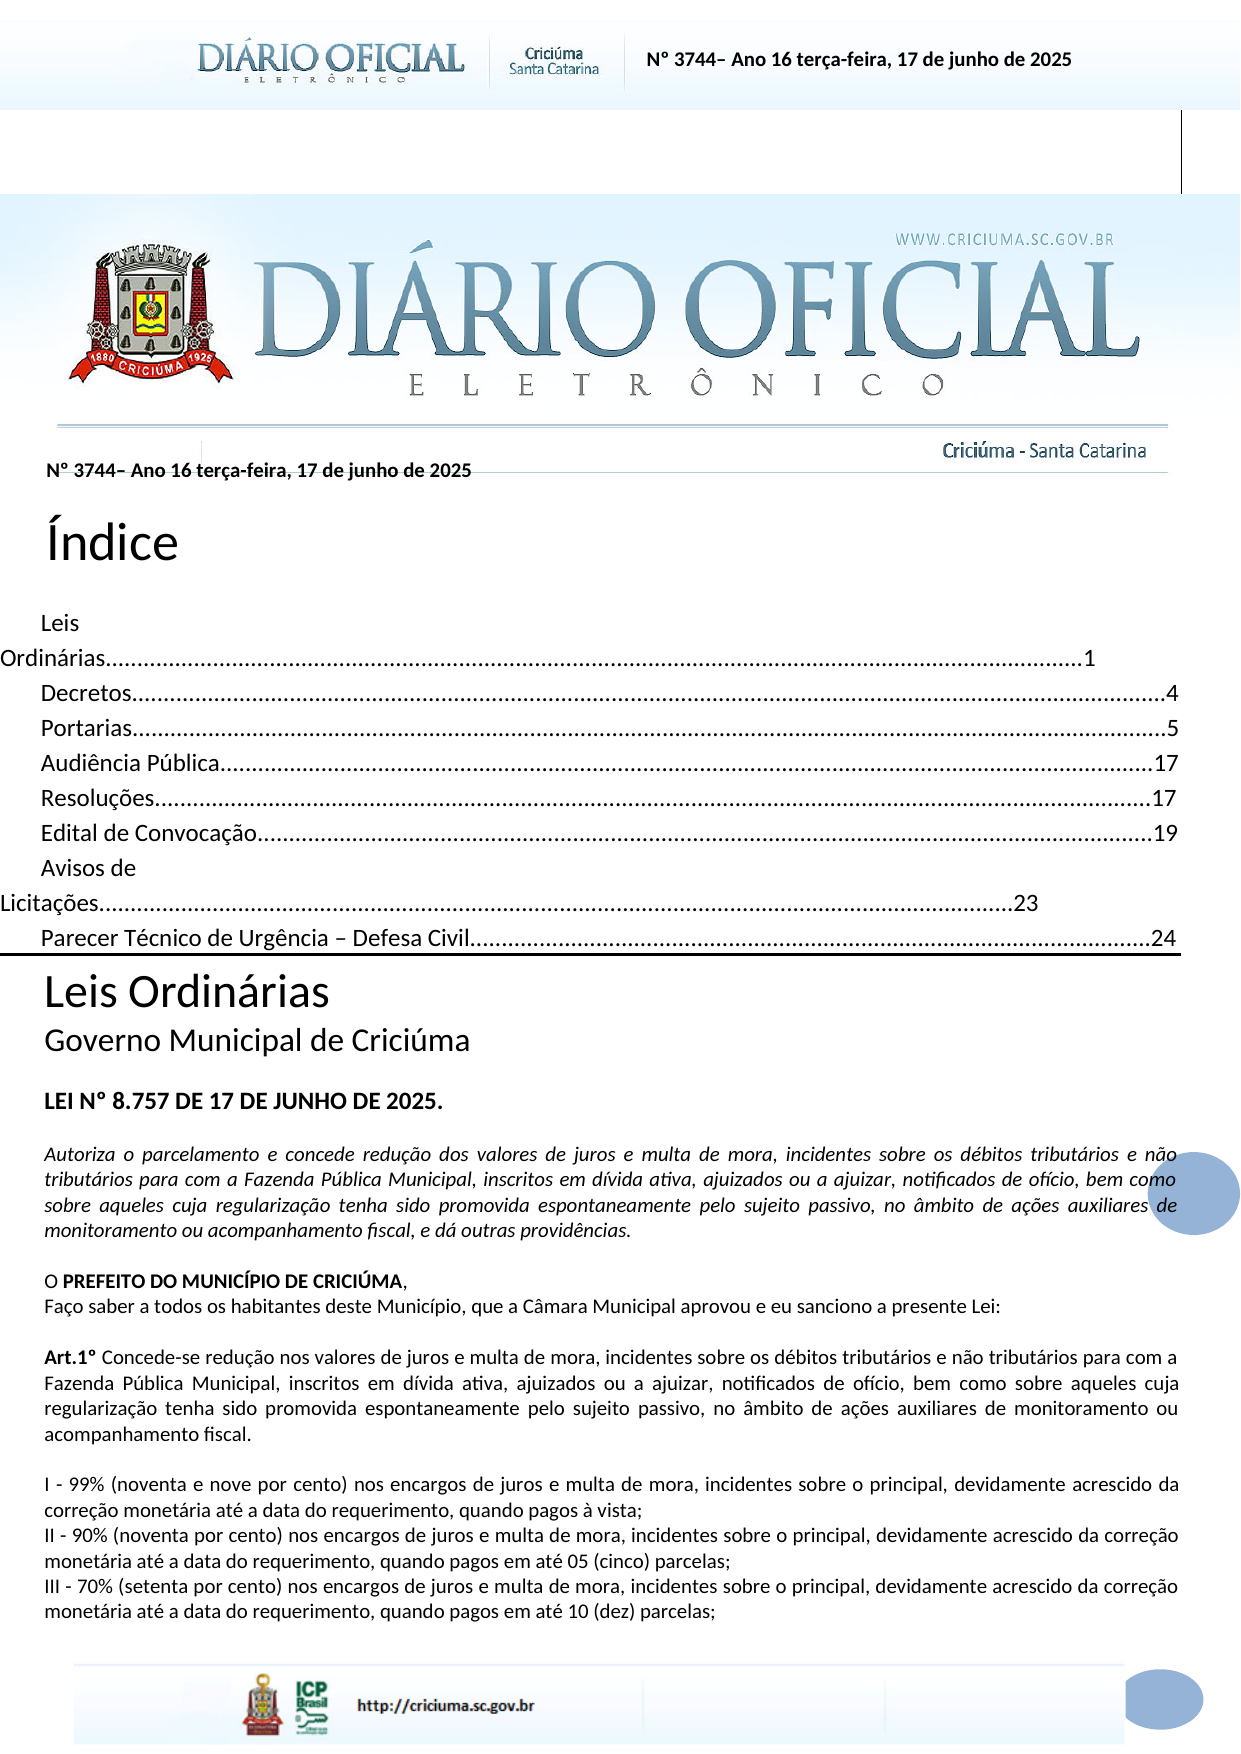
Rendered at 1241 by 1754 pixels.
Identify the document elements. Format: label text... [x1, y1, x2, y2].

text Autoriza o parcelamento e concede redução dos valores de juros e multa de mora, incidentes sobre os débitos tributários e não tributários para com a Fazenda Pública Municipal, inscritos em dívida ativa, ajuizados ou a ajuizar, notificados de ofício, bem como sobre aqueles cuja regularização tenha sido promovida espontaneamente pelo sujeito passivo, no âmbito de ações auxiliares de monitoramento ou acompanhamento fiscal, e dá outras providências. [44, 1141, 1181, 1243]
text LEI Nº 8.757 DE 17 DE JUNHO DE 2025. [44, 1085, 1181, 1116]
text O PREFEITO DO MUNICÍPIO DE CRICIÚMA, [44, 1268, 1181, 1294]
text Leis Ordinárias [44, 961, 1181, 1019]
text Faço saber a todos os habitantes deste Município, que a Câmara Municipal aprovou e eu sanciono a presente Lei: [44, 1294, 1181, 1319]
text Avisos de Licitações.................................................................................................................................................23 [0, 852, 1181, 918]
text Leis Ordinárias...........................................................................................................................................................1 [0, 607, 1181, 673]
text Resoluções..............................................................................................................................................................17 [0, 782, 1181, 813]
text Portarias....................................................................................................................................................................5 [0, 712, 1181, 743]
text I - 99% (noventa e nove por cento) nos encargos de juros e multa de mora, incidentes sobre o principal, devidamente acrescido da correção monetária até a data do requerimento, quando pagos à vista; [44, 1472, 1181, 1522]
text Parecer Técnico de Urgência – Defesa Civil............................................................................................................24 [0, 922, 1181, 953]
text Edital de Convocação..............................................................................................................................................19 [0, 817, 1181, 848]
text Art.1º Concede-se redução nos valores de juros e multa de mora, incidentes sobre os débitos tributários e não tributários para com a Fazenda Pública Municipal, inscritos em dívida ativa, ajuizados ou a ajuizar, notificados de ofício, bem como sobre aqueles cuja regularização tenha sido promovida espontaneamente pelo sujeito passivo, no âmbito de ações auxiliares de monitoramento ou acompanhamento fiscal. [44, 1344, 1181, 1446]
text III - 70% (setenta por cento) nos encargos de juros e multa de mora, incidentes sobre o principal, devidamente acrescido da correção monetária até a data do requerimento, quando pagos em até 10 (dez) parcelas; [44, 1573, 1181, 1624]
text Audiência Pública....................................................................................................................................................17 [0, 747, 1181, 778]
text II - 90% (noventa por cento) nos encargos de juros e multa de mora, incidentes sobre o principal, devidamente acrescido da correção monetária até a data do requerimento, quando pagos em até 05 (cinco) parcelas; [44, 1522, 1181, 1573]
text Decretos....................................................................................................................................................................4 [0, 677, 1181, 708]
text Governo Municipal de Criciúma [44, 1019, 1181, 1060]
